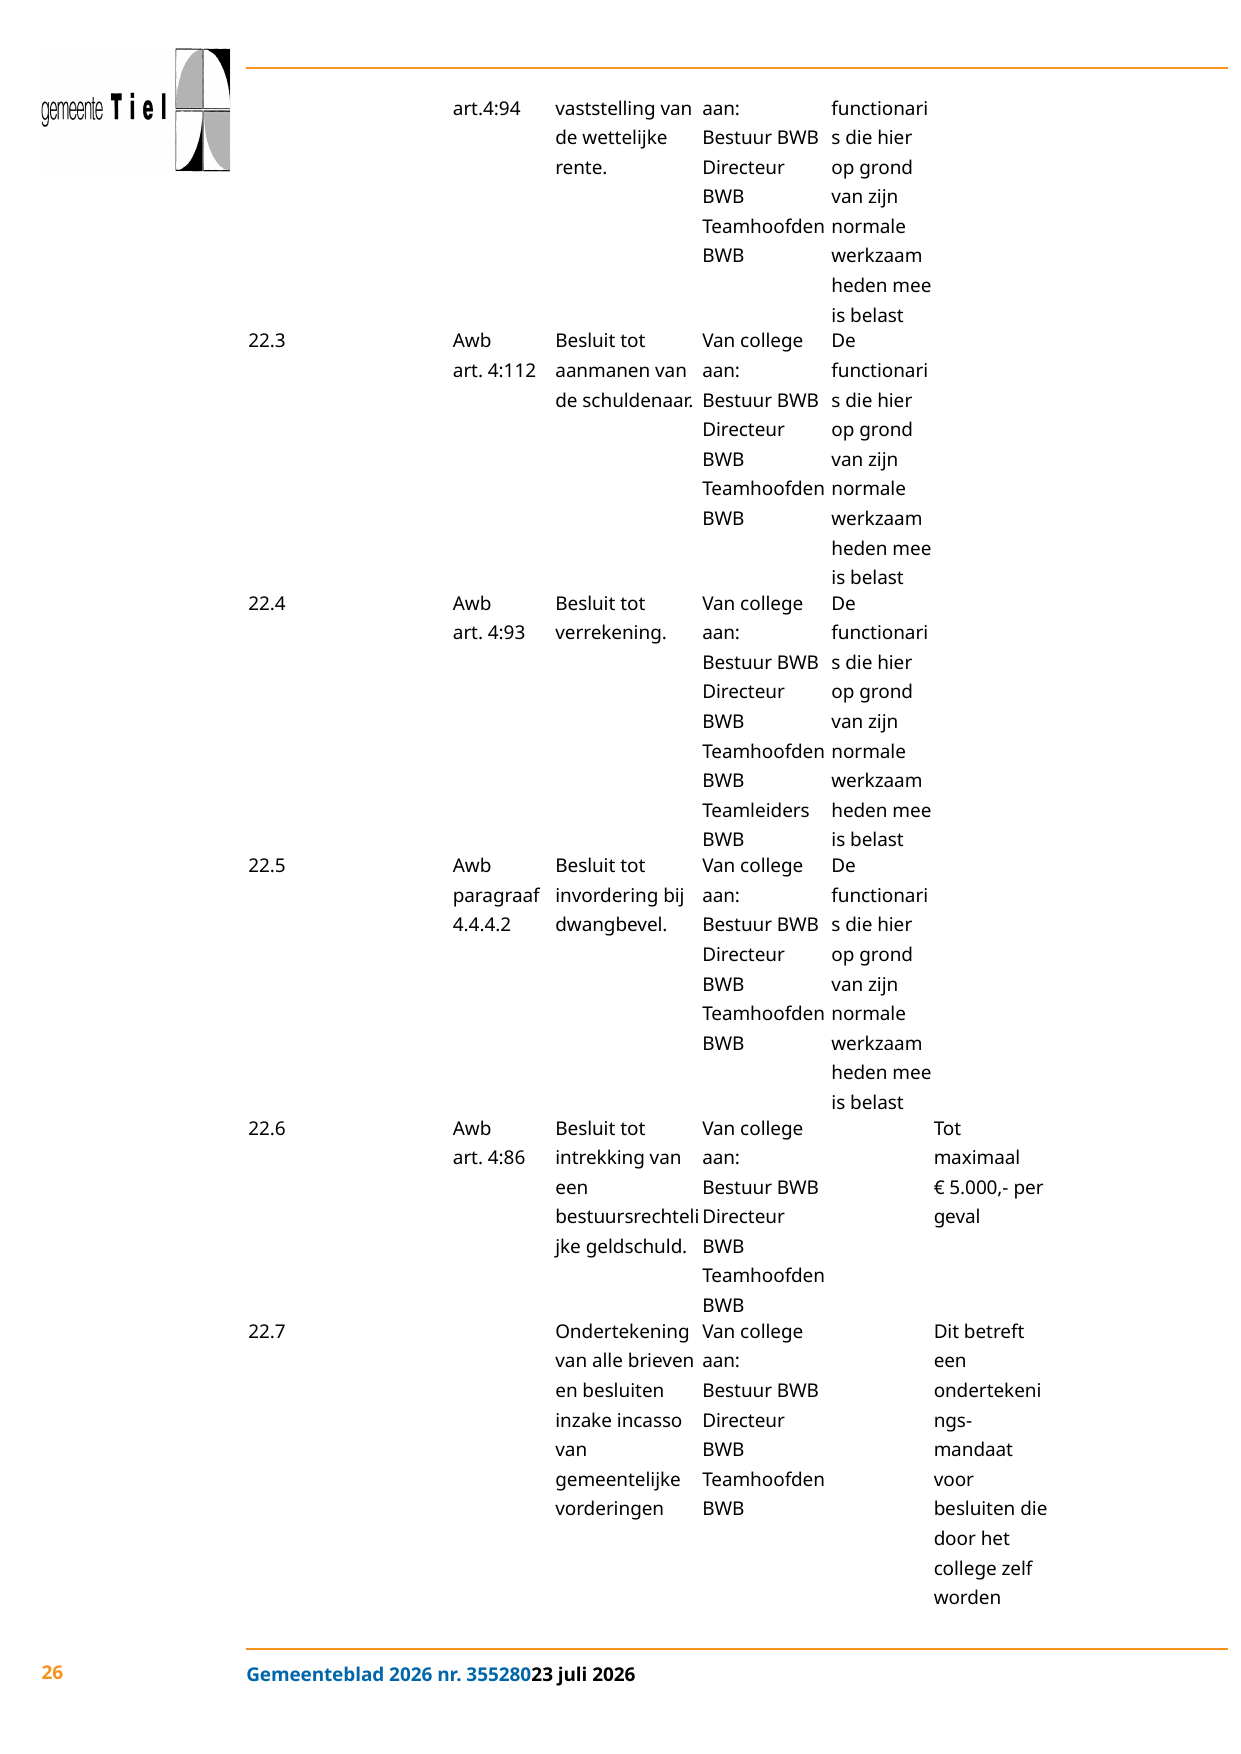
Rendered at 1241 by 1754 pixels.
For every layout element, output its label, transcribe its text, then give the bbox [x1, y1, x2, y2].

table_cell 22.3 [248, 328, 453, 590]
table_cell 22.4 [248, 590, 453, 852]
table_cell Besluit tot intrekking van een bestuursrechtelijke geldschuld. [555, 1115, 702, 1318]
table_cell Besluit tot invordering bij dwangbevel. [555, 853, 702, 1115]
table_cell Awb art. 4:112 [453, 328, 555, 590]
table_cell vaststelling van de wettelijke rente. [555, 95, 702, 328]
picture [41, 47, 231, 172]
table_cell Dit betreft een ondertekenings-mandaat voor besluiten die door het college zelf worden [934, 1318, 1049, 1610]
table_cell 22.6 [248, 1115, 453, 1318]
table_cell Awb art. 4:93 [453, 590, 555, 852]
table_cell [934, 590, 1049, 852]
table_cell functionaris die hier op grond van zijn normale werkzaamheden mee is belast [831, 95, 933, 328]
table_cell Awb paragraaf 4.4.4.2 [453, 853, 555, 1115]
table_cell [934, 328, 1049, 590]
table_cell [934, 95, 1049, 328]
table_cell art.4:94 [453, 95, 555, 328]
table_cell Tot maximaal € 5.000,- per geval [934, 1115, 1049, 1318]
table_cell Van college aan: Bestuur BWB Directeur BWB Teamhoofden BWB [702, 328, 831, 590]
table_cell De functionaris die hier op grond van zijn normale werkzaamheden mee is belast [831, 590, 933, 852]
table_cell Besluit tot aanmanen van de schuldenaar. [555, 328, 702, 590]
table_cell Ondertekening van alle brieven en besluiten inzake incasso van gemeentelijke vorderingen [555, 1318, 702, 1610]
table_cell Van college aan: Bestuur BWB Directeur BWB Teamhoofden BWB [702, 1115, 831, 1318]
table_cell [934, 853, 1049, 1115]
table_cell Besluit tot verrekening. [555, 590, 702, 852]
table_cell 22.5 [248, 853, 453, 1115]
table_cell [831, 1115, 933, 1318]
table_cell aan: Bestuur BWB Directeur BWB Teamhoofden BWB [702, 95, 831, 328]
table_cell De functionaris die hier op grond van zijn normale werkzaamheden mee is belast [831, 853, 933, 1115]
table_cell [831, 1318, 933, 1610]
table_cell Awb art. 4:86 [453, 1115, 555, 1318]
table_cell De functionaris die hier op grond van zijn normale werkzaamheden mee is belast [831, 328, 933, 590]
table_cell [453, 1318, 555, 1610]
table_cell 22.7 [248, 1318, 453, 1610]
table_cell Van college aan: Bestuur BWB Directeur BWB Teamhoofden BWB [702, 853, 831, 1115]
table_cell Van college aan: Bestuur BWB Directeur BWB Teamhoofden BWB Teamleiders BWB [702, 590, 831, 852]
table_cell [248, 95, 453, 328]
table_cell Van college aan: Bestuur BWB Directeur BWB Teamhoofden BWB [702, 1318, 831, 1610]
